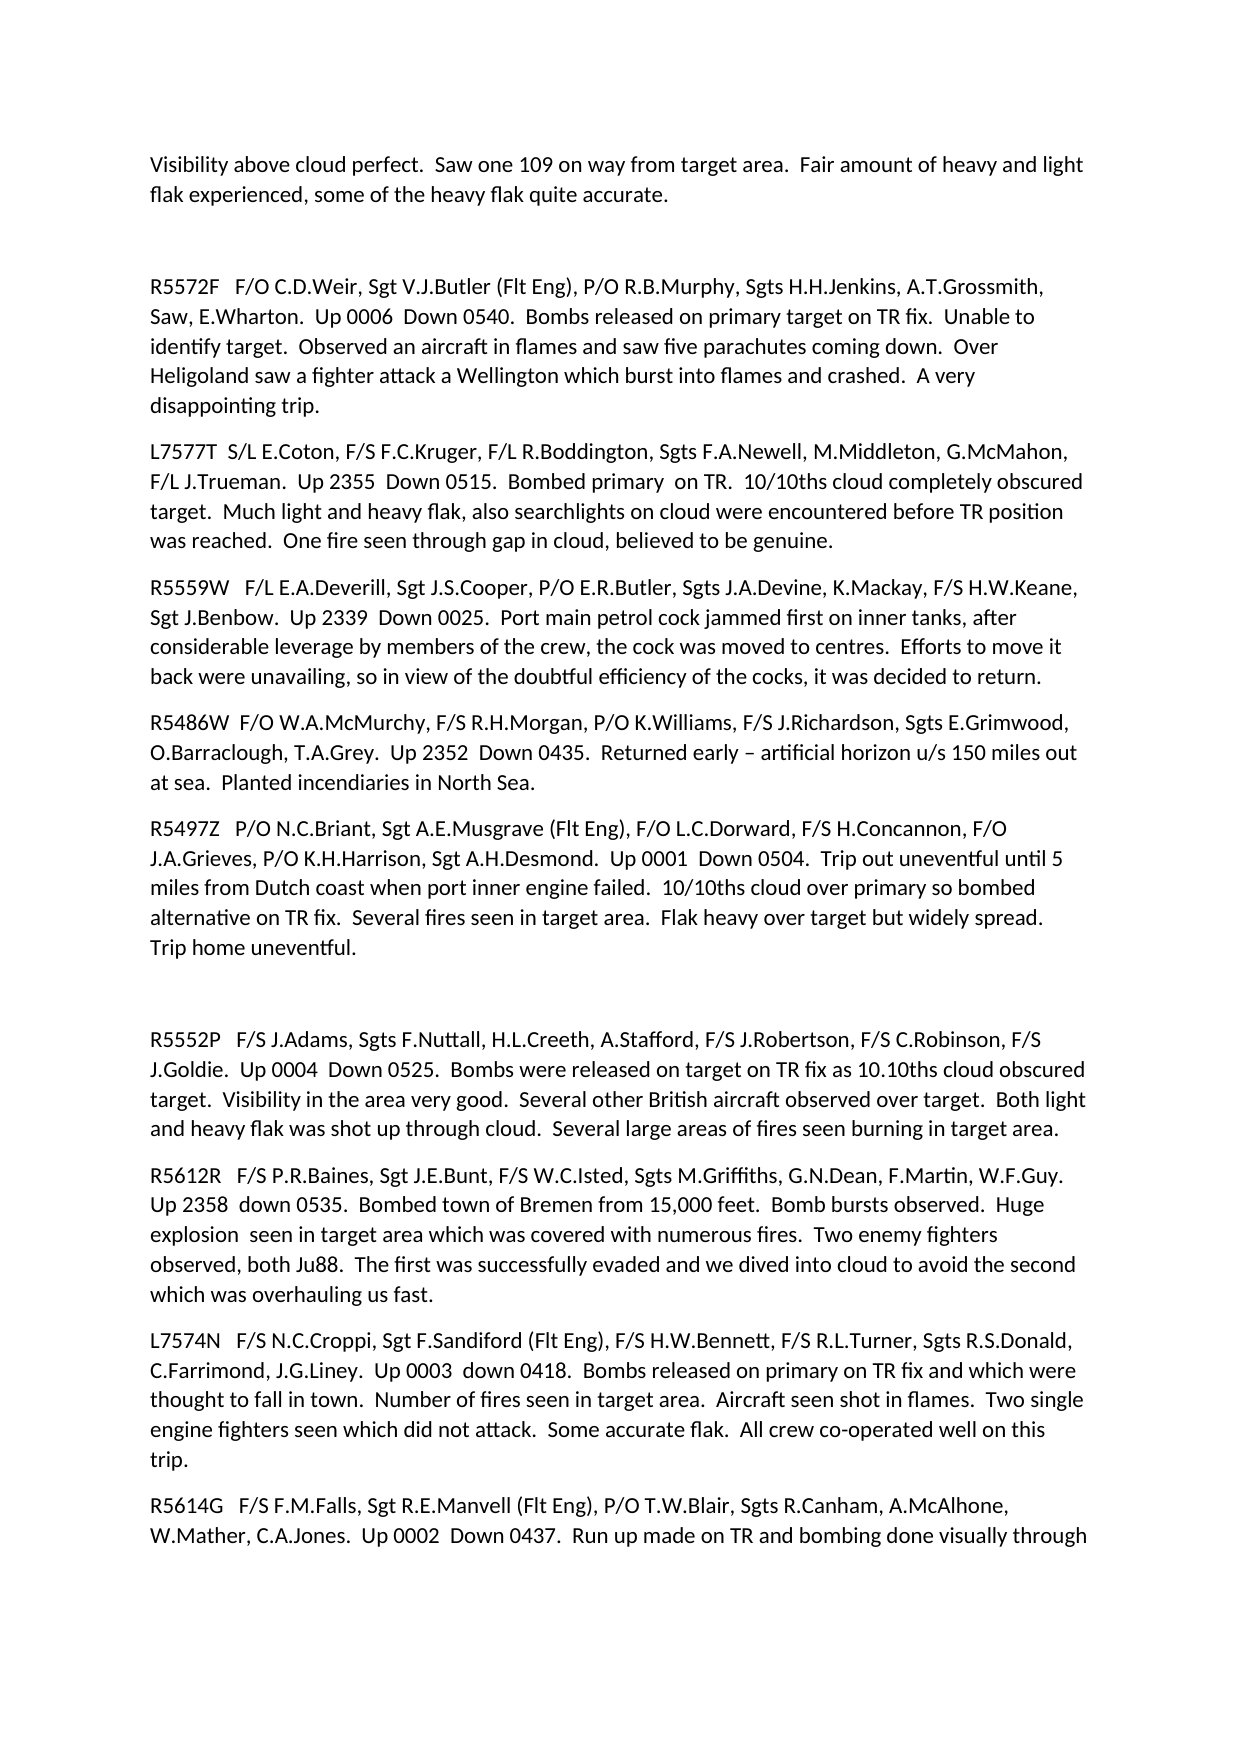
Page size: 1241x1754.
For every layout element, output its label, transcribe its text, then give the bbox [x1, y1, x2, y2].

text R5559W F/L E.A.Deverill, Sgt J.S.Cooper, P/O E.R.Butler, Sgts J.A.Devine, K.Mackay, F/S H.W.Keane, Sgt J.Benbow. Up 2339 Down 0025. Port main petrol cock jammed first on inner tanks, after considerable leverage by members of the crew, the cock was moved to centres. Efforts to move it back were unavailing, so in view of the doubtful efficiency of the cocks, it was decided to return. [150, 573, 1090, 690]
text R5572F F/O C.D.Weir, Sgt V.J.Butler (Flt Eng), P/O R.B.Murphy, Sgts H.H.Jenkins, A.T.Grossmith, Saw, E.Wharton. Up 0006 Down 0540. Bombs released on primary target on TR fix. Unable to identify target. Observed an aircraft in flames and saw five parachutes coming down. Over Heligoland saw a fighter attack a Wellington which burst into flames and crashed. A very disappointing trip. [150, 272, 1090, 419]
text R5612R F/S P.R.Baines, Sgt J.E.Bunt, F/S W.C.Isted, Sgts M.Griffiths, G.N.Dean, F.Martin, W.F.Guy. Up 2358 down 0535. Bombed town of Bremen from 15,000 feet. Bomb bursts observed. Huge explosion seen in target area which was covered with numerous fires. Two enemy fighters observed, both Ju88. The first was successfully evaded and we dived into cloud to avoid the second which was overhauling us fast. [150, 1161, 1090, 1308]
text R5497Z P/O N.C.Briant, Sgt A.E.Musgrave (Flt Eng), F/O L.C.Dorward, F/S H.Concannon, F/O J.A.Grieves, P/O K.H.Harrison, Sgt A.H.Desmond. Up 0001 Down 0504. Trip out uneventful until 5 miles from Dutch coast when port inner engine failed. 10/10ths cloud over primary so bombed alternative on TR fix. Several fires seen in target area. Flak heavy over target but widely spread. Trip home uneventful. [150, 814, 1090, 961]
text Visibility above cloud perfect. Saw one 109 on way from target area. Fair amount of heavy and light flak experienced, some of the heavy flak quite accurate. [150, 150, 1090, 208]
text R5486W F/O W.A.McMurchy, F/S R.H.Morgan, P/O K.Williams, F/S J.Richardson, Sgts E.Grimwood, O.Barraclough, T.A.Grey. Up 2352 Down 0435. Returned early – artificial horizon u/s 150 miles out at sea. Planted incendiaries in North Sea. [150, 708, 1090, 796]
text R5552P F/S J.Adams, Sgts F.Nuttall, H.L.Creeth, A.Stafford, F/S J.Robertson, F/S C.Robinson, F/S J.Goldie. Up 0004 Down 0525. Bombs were released on target on TR fix as 10.10ths cloud obscured target. Visibility in the area very good. Several other British aircraft observed over target. Both light and heavy flak was shot up through cloud. Several large areas of fires seen burning in target area. [150, 1026, 1090, 1143]
text L7577T S/L E.Coton, F/S F.C.Kruger, F/L R.Boddington, Sgts F.A.Newell, M.Middleton, G.McMahon, F/L J.Trueman. Up 2355 Down 0515. Bombed primary on TR. 10/10ths cloud completely obscured target. Much light and heavy flak, also searchlights on cloud were encountered before TR position was reached. One fire seen through gap in cloud, believed to be genuine. [150, 437, 1090, 554]
text R5614G F/S F.M.Falls, Sgt R.E.Manvell (Flt Eng), P/O T.W.Blair, Sgts R.Canham, A.McAlhone, W.Mather, C.A.Jones. Up 0002 Down 0437. Run up made on TR and bombing done visually through [150, 1491, 1090, 1549]
text L7574N F/S N.C.Croppi, Sgt F.Sandiford (Flt Eng), F/S H.W.Bennett, F/S R.L.Turner, Sgts R.S.Donald, C.Farrimond, J.G.Liney. Up 0003 down 0418. Bombs released on primary on TR fix and which were thought to fall in town. Number of fires seen in target area. Aircraft seen shot in flames. Two single engine fighters seen which did not attack. Some accurate flak. All crew co-operated well on this trip. [150, 1326, 1090, 1473]
